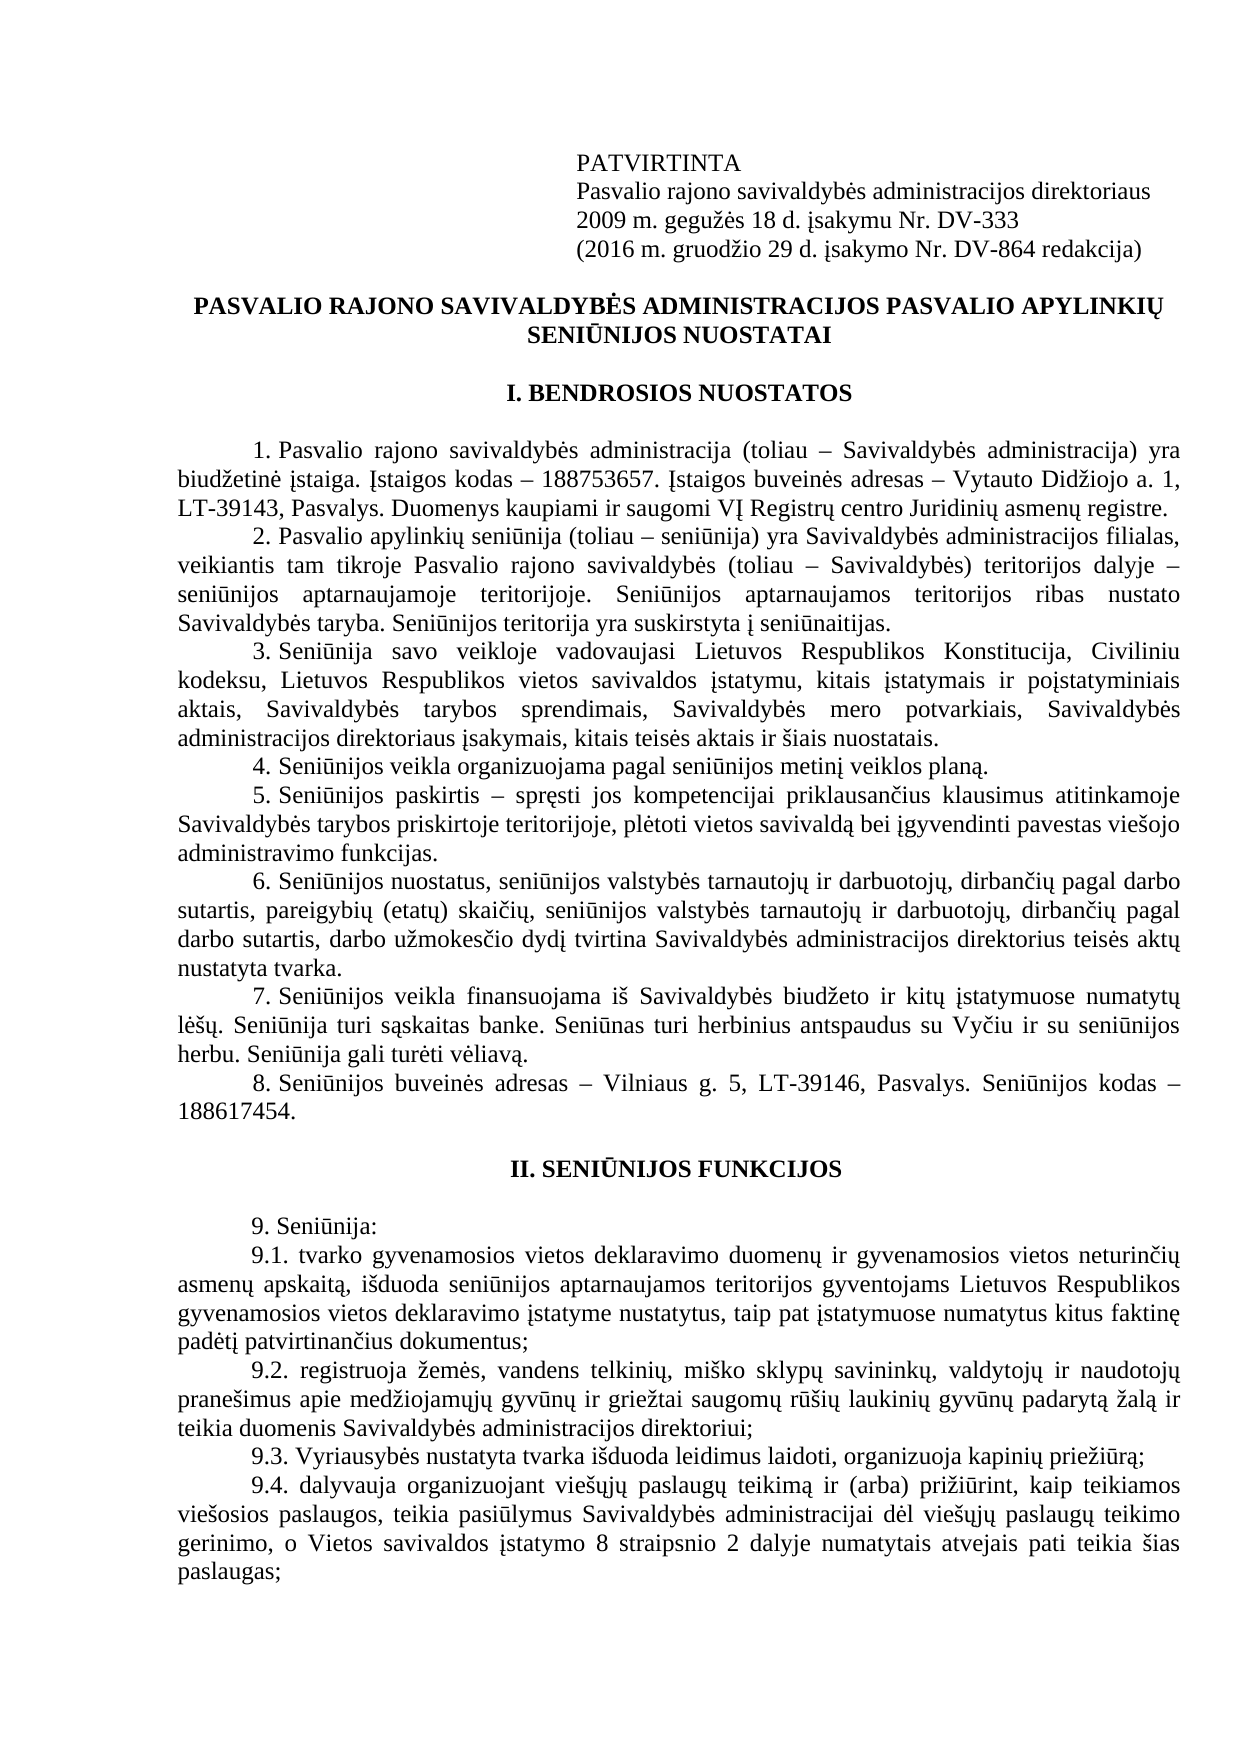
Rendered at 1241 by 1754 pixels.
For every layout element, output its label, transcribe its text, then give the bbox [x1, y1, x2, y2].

text 9.4. dalyvauja organizuojant viešųjų paslaugų teikimą ir (arba) prižiūrint, kaip teikiamos viešosios paslaugos, teikia pasiūlymus Savivaldybės administracijai dėl viešųjų paslaugų teikimo gerinimo, o Vietos savivaldos įstatymo 8 straipsnio 2 dalyje numatytais atvejais pati teikia šias paslaugas; [177, 1470, 1181, 1585]
text 7. Seniūnijos veikla finansuojama iš Savivaldybės biudžeto ir kitų įstatymuose numatytų lėšų. Seniūnija turi sąskaitas banke. Seniūnas turi herbinius antspaudus su Vyčiu ir su seniūnijos herbu. Seniūnija gali turėti vėliavą. [177, 981, 1181, 1068]
text PASVALIO rajono savivaldybės administracijos PASVALIO APYLINKIŲ seniūnijOS nuostatai [177, 291, 1181, 349]
text II. SENIŪNIJOS funkcijos [177, 1154, 1181, 1183]
text 9.1. tvarko gyvenamosios vietos deklaravimo duomenų ir gyvenamosios vietos neturinčių asmenų apskaitą, išduoda seniūnijos aptarnaujamos teritorijos gyventojams Lietuvos Respublikos gyvenamosios vietos deklaravimo įstatyme nustatytus, taip pat įstatymuose numatytus kitus faktinę padėtį patvirtinančius dokumentus; [177, 1240, 1181, 1355]
text 9.2. registruoja žemės, vandens telkinių, miško sklypų savininkų, valdytojų ir naudotojų pranešimus apie medžiojamųjų gyvūnų ir griežtai saugomų rūšių laukinių gyvūnų padarytą žalą ir teikia duomenis Savivaldybės administracijos direktoriui; [177, 1355, 1181, 1441]
text 2. Pasvalio apylinkių seniūnija (toliau – seniūnija) yra Savivaldybės administracijos filialas, veikiantis tam tikroje Pasvalio rajono savivaldybės (toliau – Savivaldybės) teritorijos dalyje – seniūnijos aptarnaujamoje teritorijoje. Seniūnijos aptarnaujamos teritorijos ribas nustato Savivaldybės taryba. Seniūnijos teritorija yra suskirstyta į seniūnaitijas. [177, 521, 1181, 636]
text 2009 m. gegužės 18 d. įsakymu Nr. DV-333 [576, 205, 1181, 234]
text 9. Seniūnija: [177, 1211, 1181, 1240]
text PATVIRTINTA [576, 148, 1181, 176]
text Pasvalio rajono savivaldybės administracijos direktoriaus [576, 176, 1181, 205]
text 3. Seniūnija savo veikloje vadovaujasi Lietuvos Respublikos Konstitucija, Civiliniu kodeksu, Lietuvos Respublikos vietos savivaldos įstatymu, kitais įstatymais ir poįstatyminiais aktais, Savivaldybės tarybos sprendimais, Savivaldybės mero potvarkiais, Savivaldybės administracijos direktoriaus įsakymais, kitais teisės aktais ir šiais nuostatais. [177, 636, 1181, 751]
text 8. Seniūnijos buveinės adresas – Vilniaus g. 5, LT-39146, Pasvalys. Seniūnijos kodas – 188617454. [177, 1068, 1181, 1125]
text 4. Seniūnijos veikla organizuojama pagal seniūnijos metinį veiklos planą. [177, 751, 1181, 780]
text (2016 m. gruodžio 29 d. įsakymo Nr. DV-864 redakcija) [576, 234, 1181, 263]
text 9.3. Vyriausybės nustatyta tvarka išduoda leidimus laidoti, organizuoja kapinių priežiūrą; [177, 1441, 1181, 1470]
text 6. Seniūnijos nuostatus, seniūnijos valstybės tarnautojų ir darbuotojų, dirbančių pagal darbo sutartis, pareigybių (etatų) skaičių, seniūnijos valstybės tarnautojų ir darbuotojų, dirbančių pagal darbo sutartis, darbo užmokesčio dydį tvirtina Savivaldybės administracijos direktorius teisės aktų nustatyta tvarka. [177, 866, 1181, 981]
text I. Bendrosios nuostatos [177, 378, 1181, 406]
text 5. Seniūnijos paskirtis – spręsti jos kompetencijai priklausančius klausimus atitinkamoje Savivaldybės tarybos priskirtoje teritorijoje, plėtoti vietos savivaldą bei įgyvendinti pavestas viešojo administravimo funkcijas. [177, 780, 1181, 866]
text 1. Pasvalio rajono savivaldybės administracija (toliau – Savivaldybės administracija) yra biudžetinė įstaiga. Įstaigos kodas – 188753657. Įstaigos buveinės adresas – Vytauto Didžiojo a. 1, LT-39143, Pasvalys. Duomenys kaupiami ir saugomi VĮ Registrų centro Juridinių asmenų registre. [177, 435, 1181, 521]
